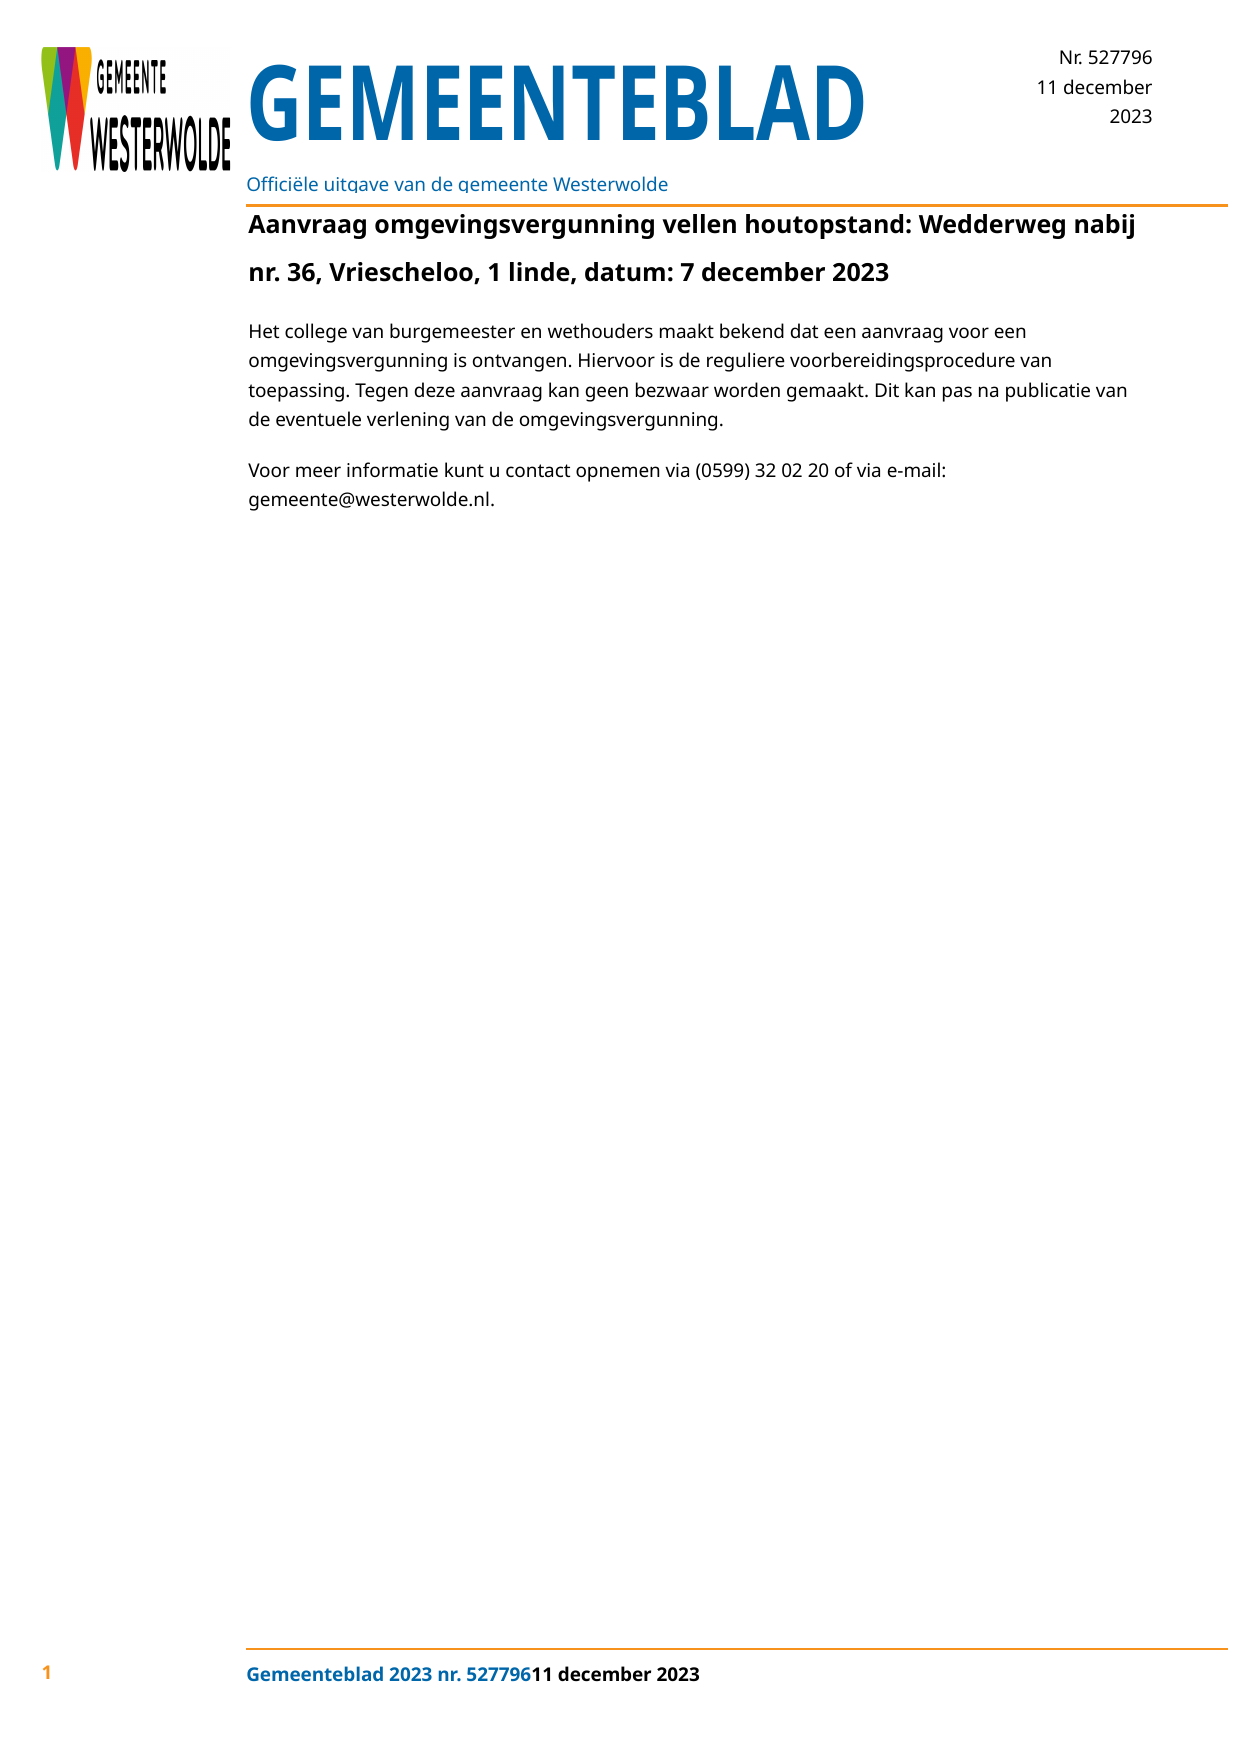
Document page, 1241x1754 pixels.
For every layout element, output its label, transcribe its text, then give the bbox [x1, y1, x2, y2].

picture [41, 47, 231, 172]
text Voor meer informatie kunt u contact opnemen via (0599) 32 02 20 of via e-mail: gemeente@westerwolde.nl. [248, 457, 1152, 512]
text Het college van burgemeester en wethouders maakt bekend dat een aanvraag voor een omgevingsvergunning is ontvangen. Hiervoor is de reguliere voorbereidingsprocedure van toepassing. Tegen deze aanvraag kan geen bezwaar worden gemaakt. Dit kan pas na publicatie van de eventuele verlening van de omgevingsvergunning. [248, 318, 1152, 432]
text Aanvraag omgevingsvergunning vellen houtopstand: Wedderweg nabij nr. 36, Vriescheloo, 1 linde, datum: 7 december 2023 [248, 207, 1152, 288]
